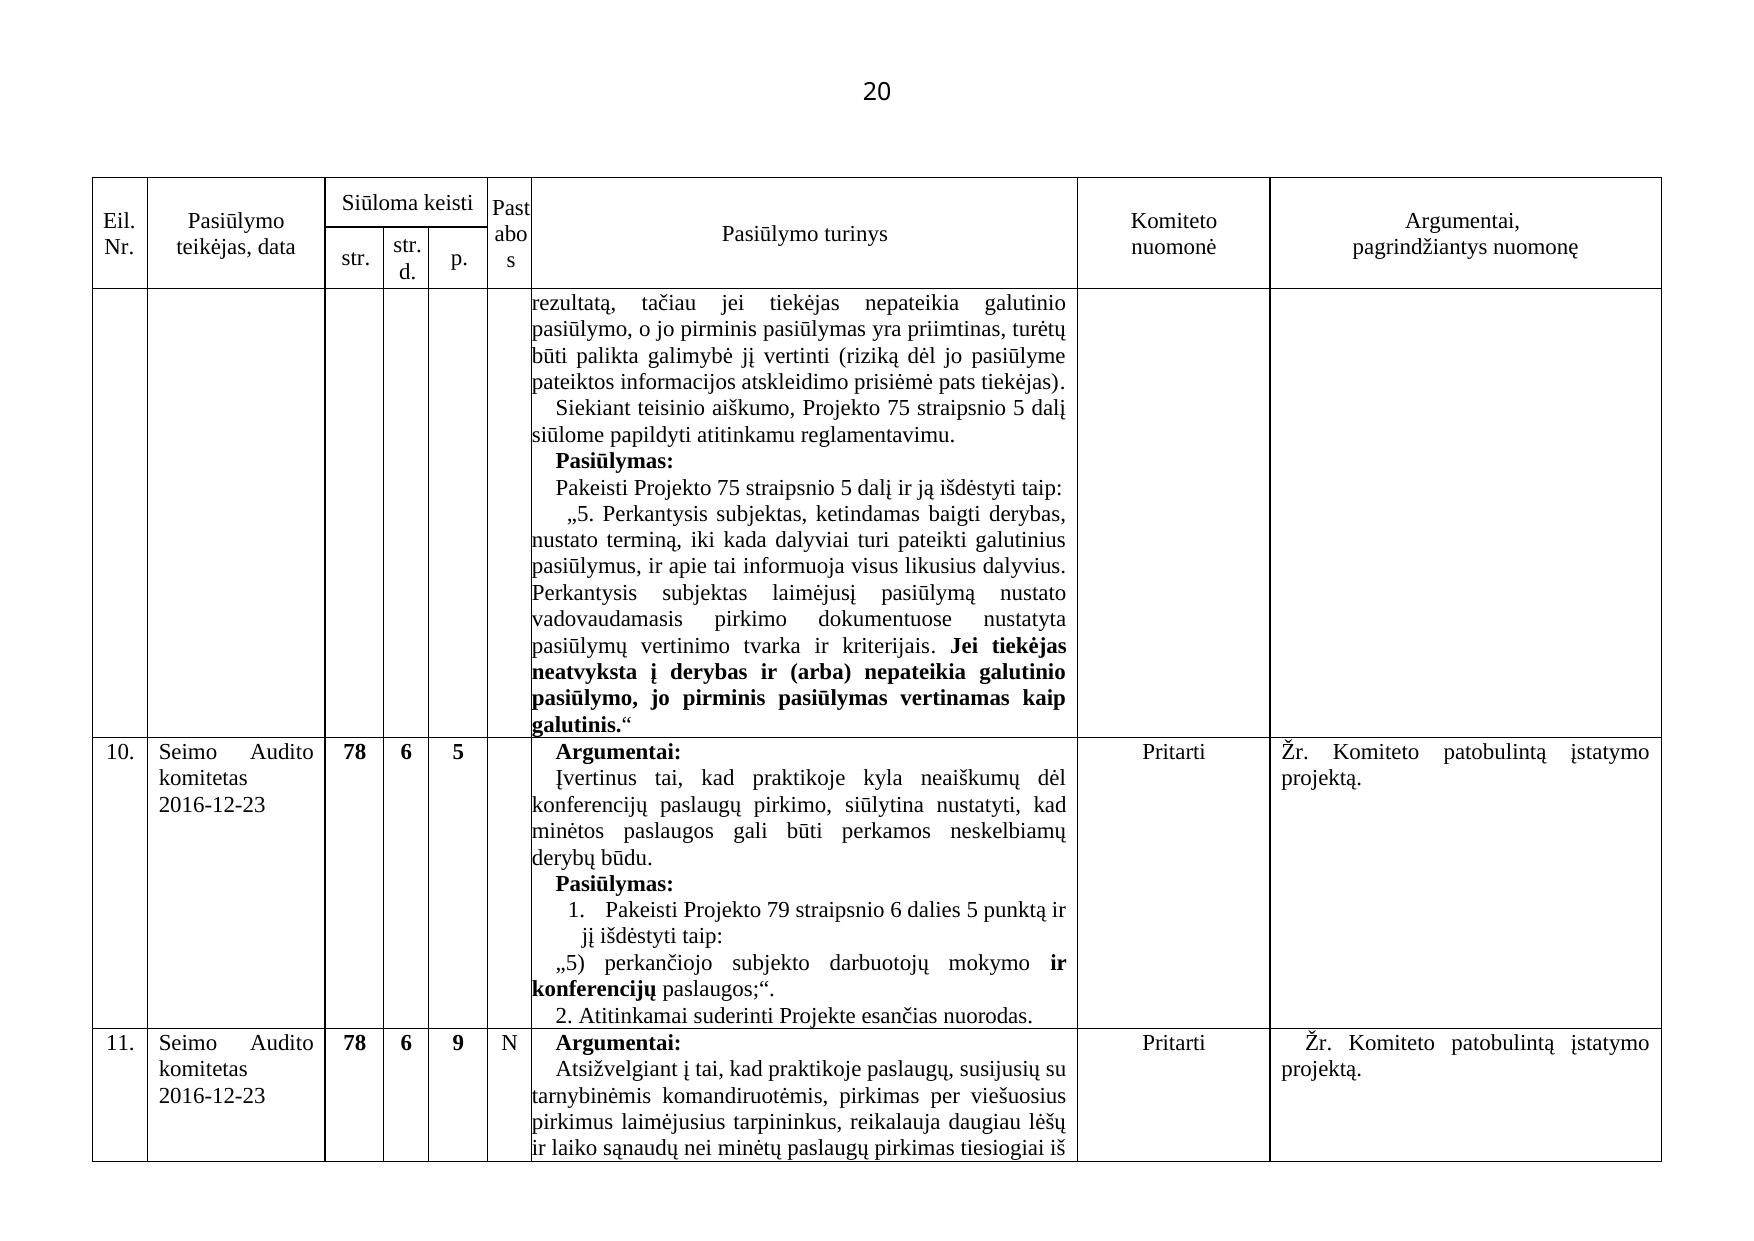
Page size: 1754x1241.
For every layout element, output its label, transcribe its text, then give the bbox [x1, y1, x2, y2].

table_header Pastabos [488, 178, 531, 288]
table_header Siūloma keisti [326, 178, 487, 226]
table_cell 11. [93, 1029, 147, 1161]
table_cell 9 [429, 1029, 487, 1161]
table_cell [326, 289, 383, 737]
table_cell [384, 289, 428, 737]
table_cell N [488, 1029, 531, 1161]
table_cell 78 [326, 738, 383, 1028]
table_cell Žr. Komiteto patobulintą įstatymo projektą. [1271, 1029, 1661, 1161]
table_cell p. [429, 228, 487, 288]
table_cell 6 [384, 1029, 428, 1161]
table_cell [429, 289, 487, 737]
table_cell [488, 738, 531, 1028]
table_cell str. d. [384, 228, 428, 288]
table_cell Argumentai: Atsižvelgiant į tai, kad praktikoje paslaugų, susijusių su tarnybinėmis komandiruotėmis, pirkimas per viešuosius pirkimus laimėjusius tarpininkus, reikalauja daugiau lėšų ir laiko sąnaudų nei minėtų paslaugų pirkimas tiesiogiai iš [532, 1029, 1077, 1161]
table_cell Argumentai: Įvertinus tai, kad praktikoje kyla neaiškumų dėl konferencijų paslaugų pirkimo, siūlytina nustatyti, kad minėtos paslaugos gali būti perkamos neskelbiamų derybų būdu. Pasiūlymas: Pakeisti Projekto 79 straipsnio 6 dalies 5 punktą ir jį išdėstyti taip: „5) perkančiojo subjekto darbuotojų mokymo ir konferencijų paslaugos;“. 2. Atitinkamai suderinti Projekte esančias nuorodas. [532, 738, 1077, 1028]
table_cell [93, 289, 147, 737]
table_cell [488, 289, 531, 737]
table_cell [1078, 289, 1269, 737]
table_header Pasiūlymo turinys [532, 178, 1077, 288]
table_header Komiteto nuomonė [1078, 178, 1269, 288]
table_cell [1271, 289, 1661, 737]
table_cell Seimo Audito komitetas 2016-12-23 [148, 1029, 324, 1161]
table_header Eil. Nr. [93, 178, 147, 288]
table_cell 5 [429, 738, 487, 1028]
table_header Pasiūlymo teikėjas, data [148, 178, 324, 288]
table_cell 6 [384, 738, 428, 1028]
table_cell 78 [326, 1029, 383, 1161]
table_cell Seimo Audito komitetas 2016-12-23 [148, 738, 324, 1028]
table_cell str. [326, 228, 383, 288]
table_cell Žr. Komiteto patobulintą įstatymo projektą. [1271, 738, 1661, 1028]
table_cell Pritarti [1078, 738, 1269, 1028]
table_cell Pritarti [1078, 1029, 1269, 1161]
table_header Argumentai, pagrindžiantys nuomonę [1271, 178, 1661, 288]
table_cell 10. [93, 738, 147, 1028]
table_cell [148, 289, 324, 737]
table_cell rezultatą, tačiau jei tiekėjas nepateikia galutinio pasiūlymo, o jo pirminis pasiūlymas yra priimtinas, turėtų būti palikta galimybė jį vertinti (riziką dėl jo pasiūlyme pateiktos informacijos atskleidimo prisiėmė pats tiekėjas). Siekiant teisinio aiškumo, Projekto 75 straipsnio 5 dalį siūlome papildyti atitinkamu reglamentavimu. Pasiūlymas: Pakeisti Projekto 75 straipsnio 5 dalį ir ją išdėstyti taip: „5. Perkantysis subjektas, ketindamas baigti derybas, nustato terminą, iki kada dalyviai turi pateikti galutinius pasiūlymus, ir apie tai informuoja visus likusius dalyvius. Perkantysis subjektas laimėjusį pasiūlymą nustato vadovaudamasis pirkimo dokumentuose nustatyta pasiūlymų vertinimo tvarka ir kriterijais. Jei tiekėjas neatvyksta į derybas ir (arba) nepateikia galutinio pasiūlymo, jo pirminis pasiūlymas vertinamas kaip galutinis.“ [532, 289, 1077, 737]
